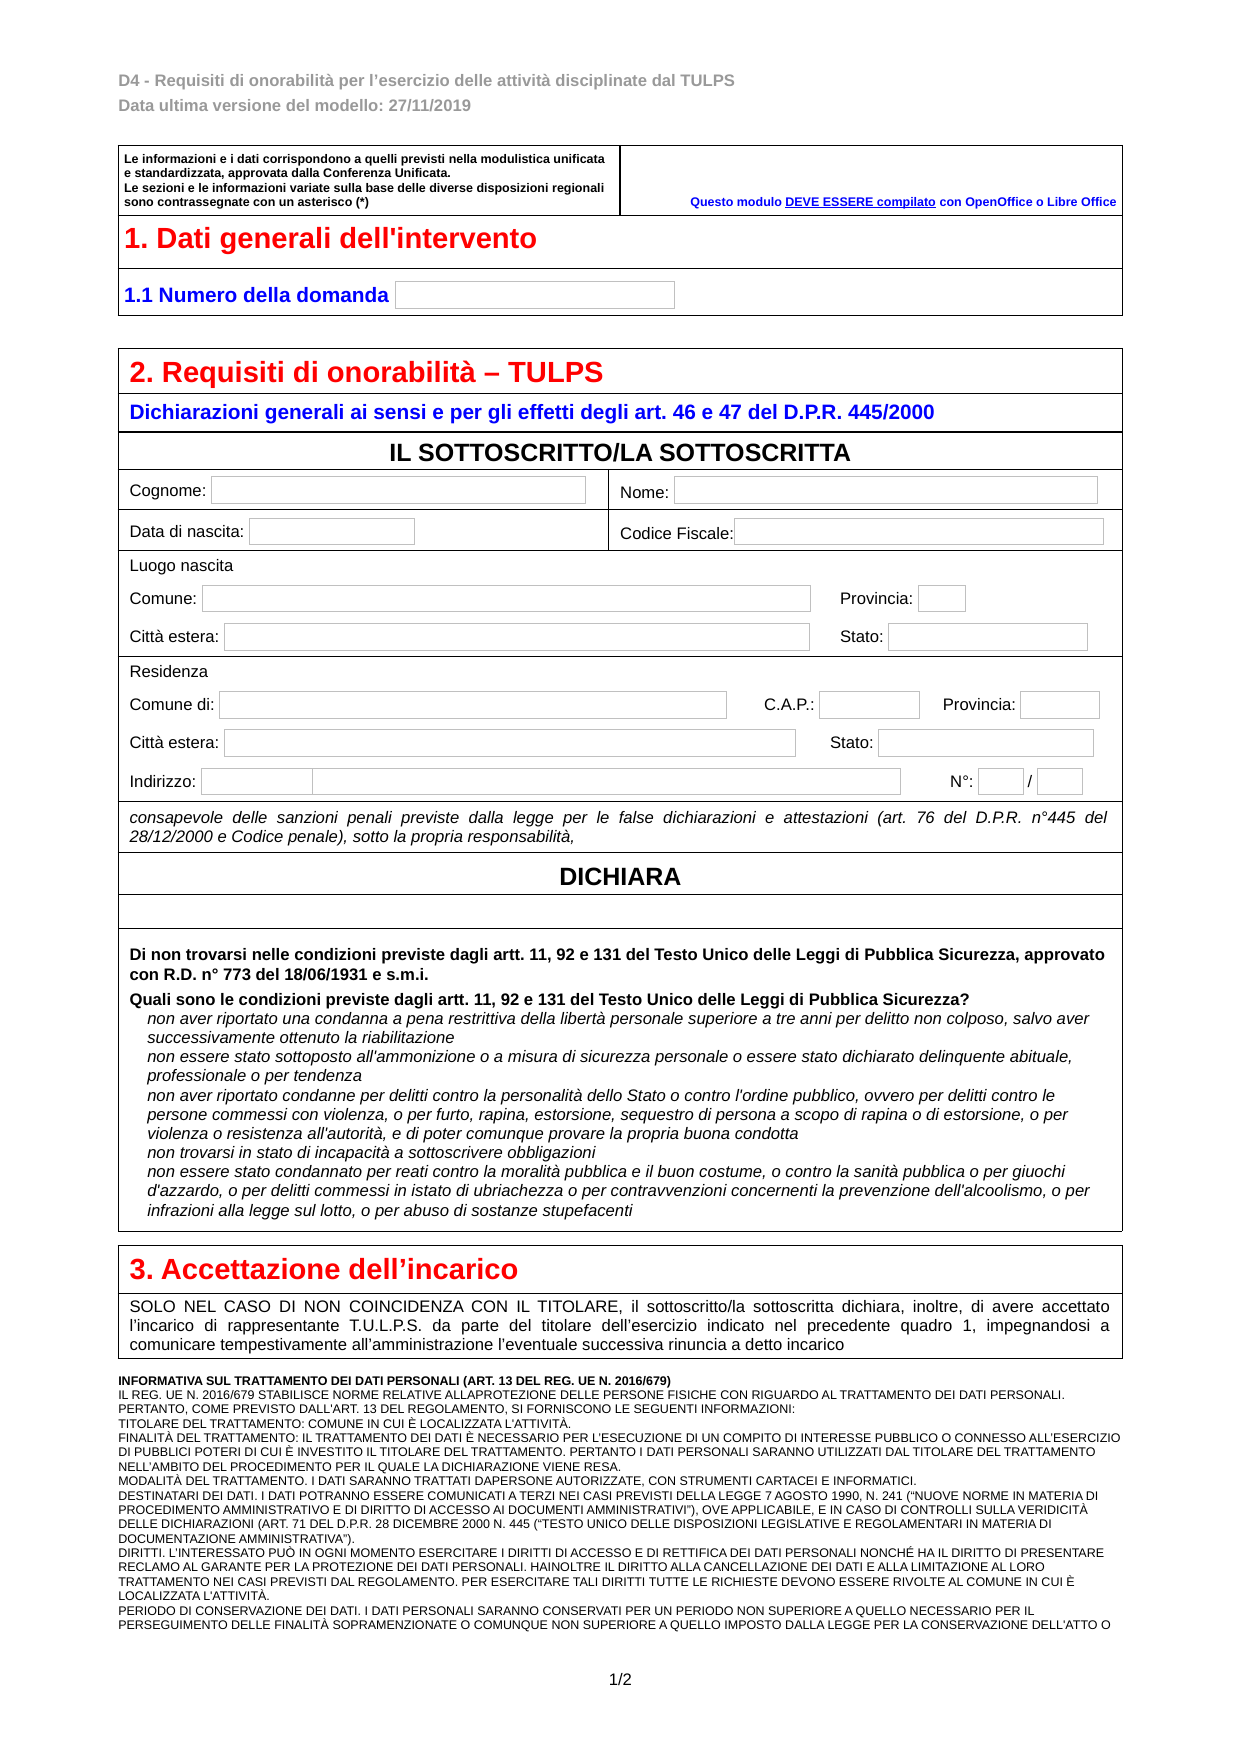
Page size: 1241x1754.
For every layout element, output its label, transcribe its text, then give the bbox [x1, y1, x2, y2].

text FINALITÀ DEL TRATTAMENTO: IL TRATTAMENTO DEI DATI È NECESSARIO PER L’ESECUZIONE DI UN COMPITO DI INTERESSE PUBBLICO O CONNESSO ALL’ESERCIZIO DI PUBBLICI POTERI DI CUI È INVESTITO IL TITOLARE DEL TRATTAMENTO. PERTANTO I DATI PERSONALI SARANNO UTILIZZATI DAL TITOLARE DEL TRATTAMENTO NELL’AMBITO DEL PROCEDIMENTO PER IL QUALE LA DICHIARAZIONE VIENE RESA. [118, 1431, 1122, 1474]
table_cell Città estera: [119, 617, 829, 656]
table_cell IL SOTTOSCRITTO/LA SOTTOSCRITTA [119, 433, 1122, 469]
table_cell Stato: [819, 724, 1122, 762]
table_cell Dichiarazioni generali ai sensi e per gli effetti degli art. 46 e 47 del D.P.R. 445/2000 [119, 394, 1122, 431]
table_cell DICHIARA [119, 853, 1122, 894]
table_header 3. Accettazione dell’incarico [119, 1246, 1122, 1292]
text TITOLARE DEL TRATTAMENTO: COMUNE IN CUI È LOCALIZZATA L'ATTIVITÀ. [118, 1416, 1122, 1431]
table_cell Città estera: [119, 724, 819, 762]
table_cell N°: / [939, 762, 1122, 801]
table_cell Indirizzo: [119, 762, 939, 801]
table_header Questo modulo DEVE ESSERE compilato con OpenOffice o Libre Office [621, 146, 1122, 215]
table_header 2. Requisiti di onorabilità – TULPS [119, 349, 1122, 393]
table_cell Nome: [609, 470, 1122, 509]
table_cell Provincia: [931, 685, 1122, 724]
table_cell Cognome: [119, 470, 608, 509]
table_cell SOLO NEL CASO DI NON COINCIDENZA CON IL TITOLARE, il sottoscritto/la sottoscritta dichiara, inoltre, di avere accettato l’incarico di rappresentante T.U.L.P.S. da parte del titolare dell’esercizio indicato nel precedente quadro 1, impegnandosi a comunicare tempestivamente all’amministrazione l’eventuale successiva rinuncia a detto incarico [119, 1294, 1122, 1358]
table_cell 1. Dati generali dell'intervento [119, 216, 1122, 268]
table_cell [119, 895, 1122, 928]
text MODALITÀ DEL TRATTAMENTO. I DATI SARANNO TRATTATI DAPERSONE AUTORIZZATE, CON STRUMENTI CARTACEI E INFORMATICI. [118, 1474, 1122, 1488]
table_header Le informazioni e i dati corrispondono a quelli previsti nella modulistica unificata e standardizzata, approvata dalla Conferenza Unificata. Le sezioni e le informazioni variate sulla base delle diverse disposizioni regionali sono contrassegnate con un asterisco (*) [119, 146, 619, 215]
table_cell Comune di: [119, 685, 753, 724]
table_cell Codice Fiscale: [609, 510, 1122, 550]
text INFORMATIVA SUL TRATTAMENTO DEI DATI PERSONALI (ART. 13 DEL REG. UE N. 2016/679) [118, 1373, 1122, 1387]
text DIRITTI. L’INTERESSATO PUÒ IN OGNI MOMENTO ESERCITARE I DIRITTI DI ACCESSO E DI RETTIFICA DEI DATI PERSONALI NONCHÉ HA IL DIRITTO DI PRESENTARE RECLAMO AL GARANTE PER LA PROTEZIONE DEI DATI PERSONALI. HAINOLTRE IL DIRITTO ALLA CANCELLAZIONE DEI DATI E ALLA LIMITAZIONE AL LORO TRATTAMENTO NEI CASI PREVISTI DAL REGOLAMENTO. PER ESERCITARE TALI DIRITTI TUTTE LE RICHIESTE DEVONO ESSERE RIVOLTE AL COMUNE IN CUI È LOCALIZZATA L'ATTIVITÀ. [118, 1546, 1122, 1603]
table_cell C.A.P.: [753, 685, 931, 724]
text IL REG. UE N. 2016/679 STABILISCE NORME RELATIVE ALLAPROTEZIONE DELLE PERSONE FISICHE CON RIGUARDO AL TRATTAMENTO DEI DATI PERSONALI. PERTANTO, COME PREVISTO DALL'ART. 13 DEL REGOLAMENTO, SI FORNISCONO LE SEGUENTI INFORMAZIONI: [118, 1387, 1122, 1416]
text DESTINATARI DEI DATI. I DATI POTRANNO ESSERE COMUNICATI A TERZI NEI CASI PREVISTI DELLA LEGGE 7 AGOSTO 1990, N. 241 (“NUOVE NORME IN MATERIA DI PROCEDIMENTO AMMINISTRATIVO E DI DIRITTO DI ACCESSO AI DOCUMENTI AMMINISTRATIVI”), OVE APPLICABILE, E IN CASO DI CONTROLLI SULLA VERIDICITÀ DELLE DICHIARAZIONI (ART. 71 DEL D.P.R. 28 DICEMBRE 2000 N. 445 (“TESTO UNICO DELLE DISPOSIZIONI LEGISLATIVE E REGOLAMENTARI IN MATERIA DI DOCUMENTAZIONE AMMINISTRATIVA”). [118, 1488, 1122, 1546]
table_cell Data di nascita: [119, 510, 608, 550]
text PERIODO DI CONSERVAZIONE DEI DATI. I DATI PERSONALI SARANNO CONSERVATI PER UN PERIODO NON SUPERIORE A QUELLO NECESSARIO PER IL PERSEGUIMENTO DELLE FINALITÀ SOPRAMENZIONATE O COMUNQUE NON SUPERIORE A QUELLO IMPOSTO DALLA LEGGE PER LA CONSERVAZIONE DELL'ATTO O [118, 1603, 1122, 1632]
table_cell Stato: [829, 617, 1122, 656]
table_cell consapevole delle sanzioni penali previste dalla legge per le false dichiarazioni e attestazioni (art. 76 del D.P.R. n°445 del 28/12/2000 e Codice penale), sotto la propria responsabilità, [119, 802, 1122, 852]
table_cell Provincia: [829, 579, 1122, 617]
table_cell Di non trovarsi nelle condizioni previste dagli artt. 11, 92 e 131 del Testo Unico delle Leggi di Pubblica Sicurezza, approvato con R.D. n° 773 del 18/06/1931 e s.m.i. Quali sono le condizioni previste dagli artt. 11, 92 e 131 del Testo Unico delle Leggi di Pubblica Sicurezza? non aver riportato una condanna a pena restrittiva della libertà personale superiore a tre anni per delitto non colposo, salvo aver successivamente ottenuto la riabilitazione non essere stato sottoposto all'ammonizione o a misura di sicurezza personale o essere stato dichiarato delinquente abituale, professionale o per tendenza non aver riportato condanne per delitti contro la personalità dello Stato o contro l'ordine pubblico, ovvero per delitti contro le persone commessi con violenza, o per furto, rapina, estorsione, sequestro di persona a scopo di rapina o di estorsione, o per violenza o resistenza all'autorità, e di poter comunque provare la propria buona condotta non trovarsi in stato di incapacità a sottoscrivere obbligazioni non essere stato condannato per reati contro la moralità pubblica e il buon costume, o contro la sanità pubblica o per giuochi d'azzardo, o per delitti commessi in istato di ubriachezza o per contravvenzioni concernenti la prevenzione dell'alcoolismo, o per infrazioni alla legge sul lotto, o per abuso di sostanze stupefacenti [119, 929, 1122, 1231]
table_cell Comune: [119, 579, 829, 617]
table_cell 1.1 Numero della domanda [119, 269, 1122, 315]
table_cell Residenza [119, 657, 1122, 685]
table_cell Luogo nascita [119, 551, 1122, 579]
